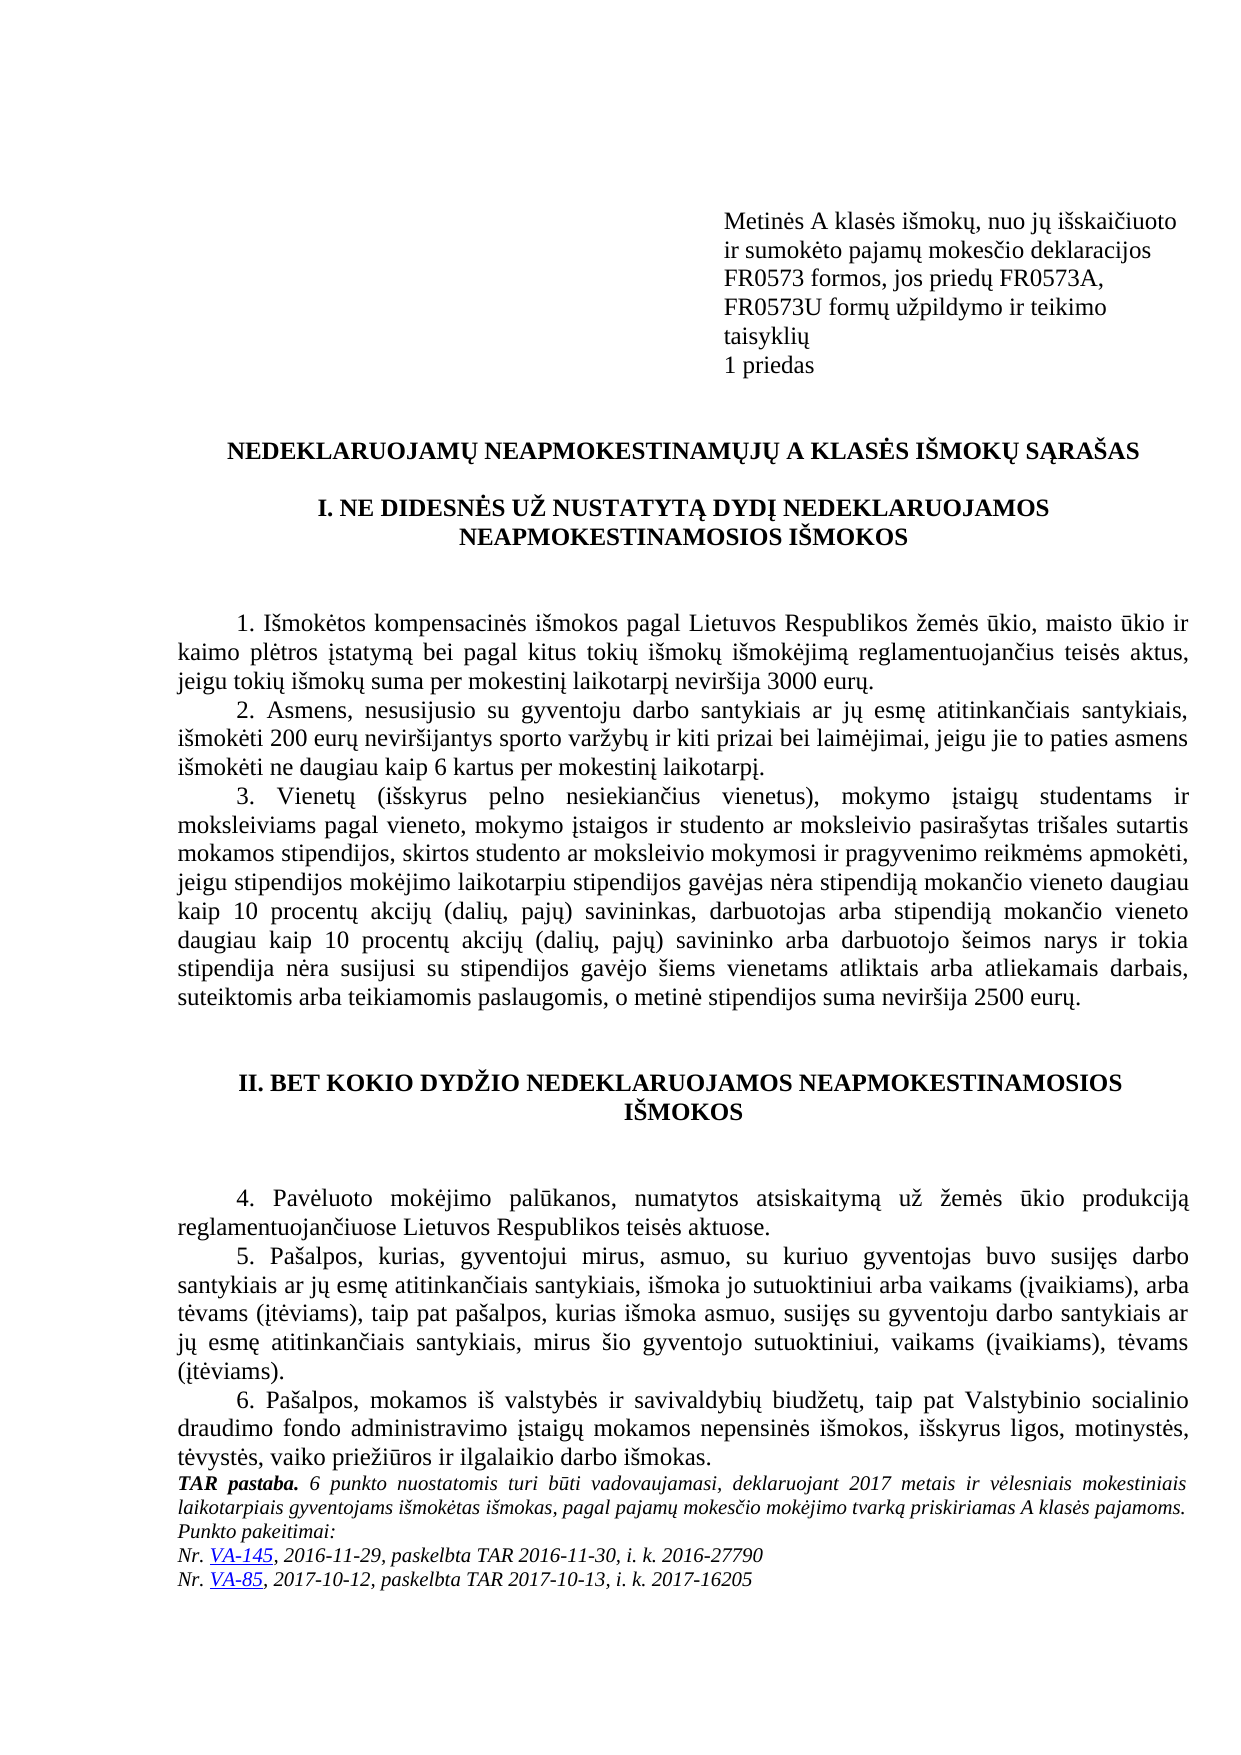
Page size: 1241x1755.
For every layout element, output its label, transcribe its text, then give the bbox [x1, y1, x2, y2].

text TAR pastaba. 6 punkto nuostatomis turi būti vadovaujamasi, deklaruojant 2017 metais ir vėlesniais mokestiniais laikotarpiais gyventojams išmokėtas išmokas, pagal pajamų mokesčio mokėjimo tvarką priskiriamas A klasės pajamoms. [177, 1471, 1190, 1519]
text 2. Asmens, nesusijusio su gyventoju darbo santykiais ar jų esmę atitinkančiais santykiais, išmokėti 200 eurų neviršijantys sporto varžybų ir kiti prizai bei laimėjimai, jeigu jie to paties asmens išmokėti ne daugiau kaip 6 kartus per mokestinį laikotarpį. [177, 695, 1190, 781]
text 1. Išmokėtos kompensacinės išmokos pagal Lietuvos Respublikos žemės ūkio, maisto ūkio ir kaimo plėtros įstatymą bei pagal kitus tokių išmokų išmokėjimą reglamentuojančius teisės aktus, jeigu tokių išmokų suma per mokestinį laikotarpį neviršija 3000 eurų. [177, 608, 1190, 695]
text Nr. VA-145, 2016-11-29, paskelbta TAR 2016-11-30, i. k. 2016-27790 [177, 1543, 1181, 1567]
text ir sumokėto pajamų mokesčio deklaracijos [646, 235, 1181, 263]
text 1 priedas [723, 350, 1181, 378]
text Nr. VA-85, 2017-10-12, paskelbta TAR 2017-10-13, i. k. 2017-16205 [177, 1567, 1181, 1591]
text FR0573 formos, jos priedų FR0573A, [723, 263, 1181, 292]
text IŠMOKOS [177, 1097, 1190, 1126]
text I. NE DIDESNĖS UŽ NUSTATYTĄ DYDĮ NEDEKLARUOJAMOS NEAPMOKESTINAMOSIOS IŠMOKOS [177, 493, 1190, 551]
text 5. Pašalpos, kurias, gyventojui mirus, asmuo, su kuriuo gyventojas buvo susijęs darbo santykiais ar jų esmę atitinkančiais santykiais, išmoka jo sutuoktiniui arba vaikams (įvaikiams), arba tėvams (įtėviams), taip pat pašalpos, kurias išmoka asmuo, susijęs su gyventoju darbo santykiais ar jų esmę atitinkančiais santykiais, mirus šio gyventojo sutuoktiniui, vaikams (įvaikiams), tėvams (įtėviams). [177, 1241, 1190, 1385]
text II. BET KOKIO DYDŽIO NEDEKLARUOJAMOS NEAPMOKESTINAMOSIOS [177, 1068, 1190, 1097]
text NEDEKLARUOJAMŲ NEAPMOKESTINAMŲJŲ A KLASĖS IŠMOKŲ SĄRAŠAS [177, 436, 1190, 465]
text taisyklių [723, 321, 1181, 350]
text 6. Pašalpos, mokamos iš valstybės ir savivaldybių biudžetų, taip pat Valstybinio socialinio draudimo fondo administravimo įstaigų mokamos nepensinės išmokos, išskyrus ligos, motinystės, tėvystės, vaiko priežiūros ir ilgalaikio darbo išmokas. [177, 1385, 1190, 1471]
text Metinės A klasės išmokų, nuo jų išskaičiuoto [646, 206, 1181, 235]
text Punkto pakeitimai: [177, 1519, 1181, 1543]
text 4. Pavėluoto mokėjimo palūkanos, numatytos atsiskaitymą už žemės ūkio produkciją reglamentuojančiuose Lietuvos Respublikos teisės aktuose. [177, 1183, 1190, 1241]
text FR0573U formų užpildymo ir teikimo [723, 292, 1181, 321]
text 3. Vienetų (išskyrus pelno nesiekiančius vienetus), mokymo įstaigų studentams ir moksleiviams pagal vieneto, mokymo įstaigos ir studento ar moksleivio pasirašytas trišales sutartis mokamos stipendijos, skirtos studento ar moksleivio mokymosi ir pragyvenimo reikmėms apmokėti, jeigu stipendijos mokėjimo laikotarpiu stipendijos gavėjas nėra stipendiją mokančio vieneto daugiau kaip 10 procentų akcijų (dalių, pajų) savininkas, darbuotojas arba stipendiją mokančio vieneto daugiau kaip 10 procentų akcijų (dalių, pajų) savininko arba darbuotojo šeimos narys ir tokia stipendija nėra susijusi su stipendijos gavėjo šiems vienetams atliktais arba atliekamais darbais, suteiktomis arba teikiamomis paslaugomis, o metinė stipendijos suma neviršija 2500 eurų. [177, 781, 1190, 1011]
